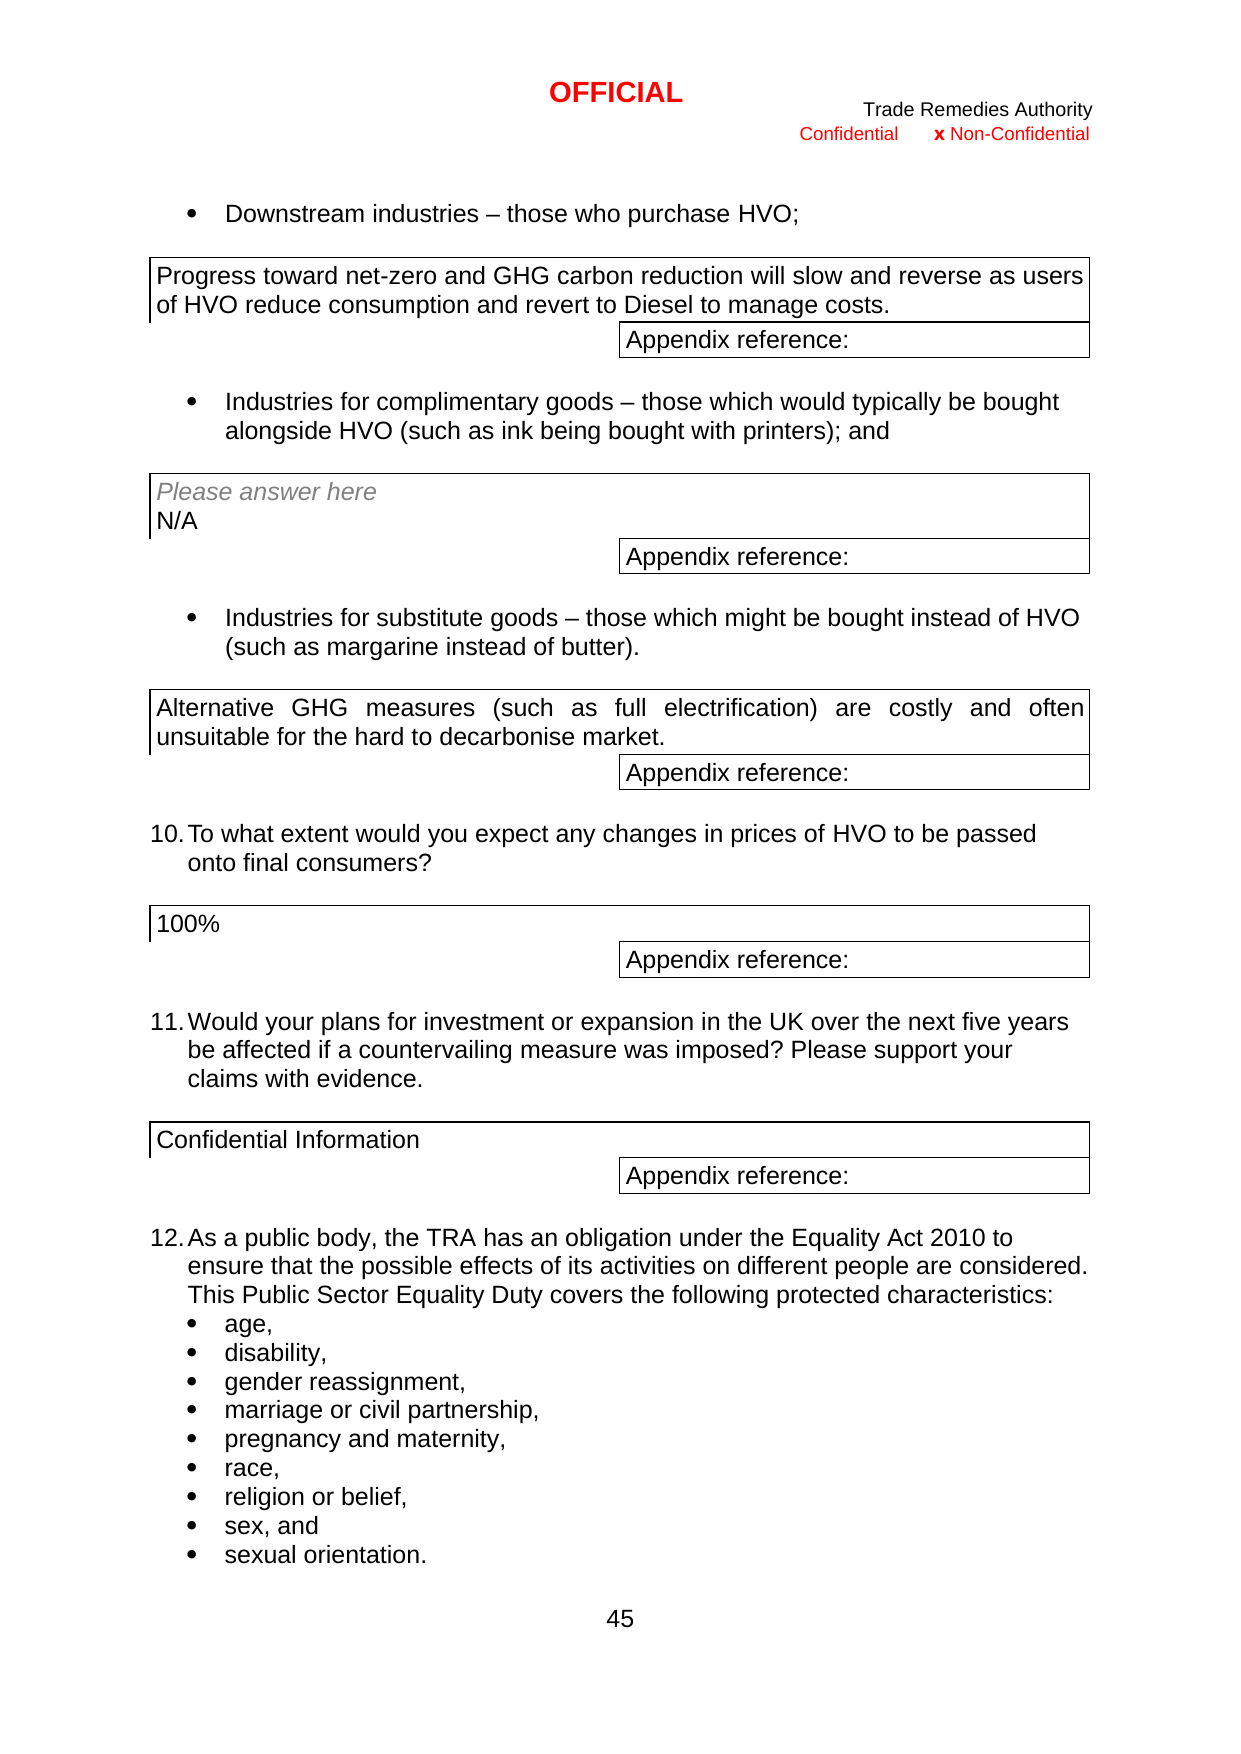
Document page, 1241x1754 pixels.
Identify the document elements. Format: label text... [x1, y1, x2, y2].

table_header Confidential Information [151, 1123, 1089, 1157]
list Would your plans for investment or expansion in the UK over the next five years be affected if a countervailing measure was imposed? Please support your claims with evidence. [150, 1006, 1090, 1093]
table_cell [150, 539, 619, 573]
list sexual orientation. [187, 1539, 1090, 1568]
list age, [187, 1309, 1090, 1338]
table_cell [150, 755, 619, 789]
table_header 100% [151, 906, 1089, 941]
list marriage or civil partnership, [187, 1395, 1090, 1424]
table_cell Appendix reference: [620, 755, 1089, 789]
list race, [187, 1453, 1090, 1482]
list disability, [187, 1338, 1090, 1366]
list Industries for substitute goods – those which might be bought instead of HVO (such as margarine instead of butter). [187, 603, 1090, 661]
table_cell [150, 323, 619, 357]
list Downstream industries – those who purchase HVO; [187, 199, 1090, 228]
table_cell [150, 942, 619, 977]
table_cell Appendix reference: [620, 323, 1089, 357]
table_header Please answer here N/A [151, 474, 1089, 538]
list Industries for complimentary goods – those which would typically be bought alongside HVO (such as ink being bought with printers); and [187, 387, 1090, 444]
table_cell [150, 1158, 619, 1193]
table_cell Appendix reference: [620, 942, 1089, 977]
list religion or belief, [187, 1482, 1090, 1511]
table_cell Appendix reference: [620, 1158, 1089, 1193]
table_header Alternative GHG measures (such as full electrification) are costly and often unsuitable for the hard to decarbonise market. [151, 690, 1089, 754]
table_cell Appendix reference: [620, 539, 1089, 573]
list gender reassignment, [187, 1366, 1090, 1395]
list As a public body, the TRA has an obligation under the Equality Act 2010 to ensure that the possible effects of its activities on different people are considered. This Public Sector Equality Duty covers the following protected characteristics: [150, 1222, 1090, 1309]
table_header Progress toward net-zero and GHG carbon reduction will slow and reverse as users of HVO reduce consumption and revert to Diesel to manage costs. [151, 258, 1089, 321]
list pregnancy and maternity, [187, 1424, 1090, 1453]
list sex, and [187, 1511, 1090, 1539]
list To what extent would you expect any changes in prices of HVO to be passed onto final consumers? [150, 819, 1090, 877]
